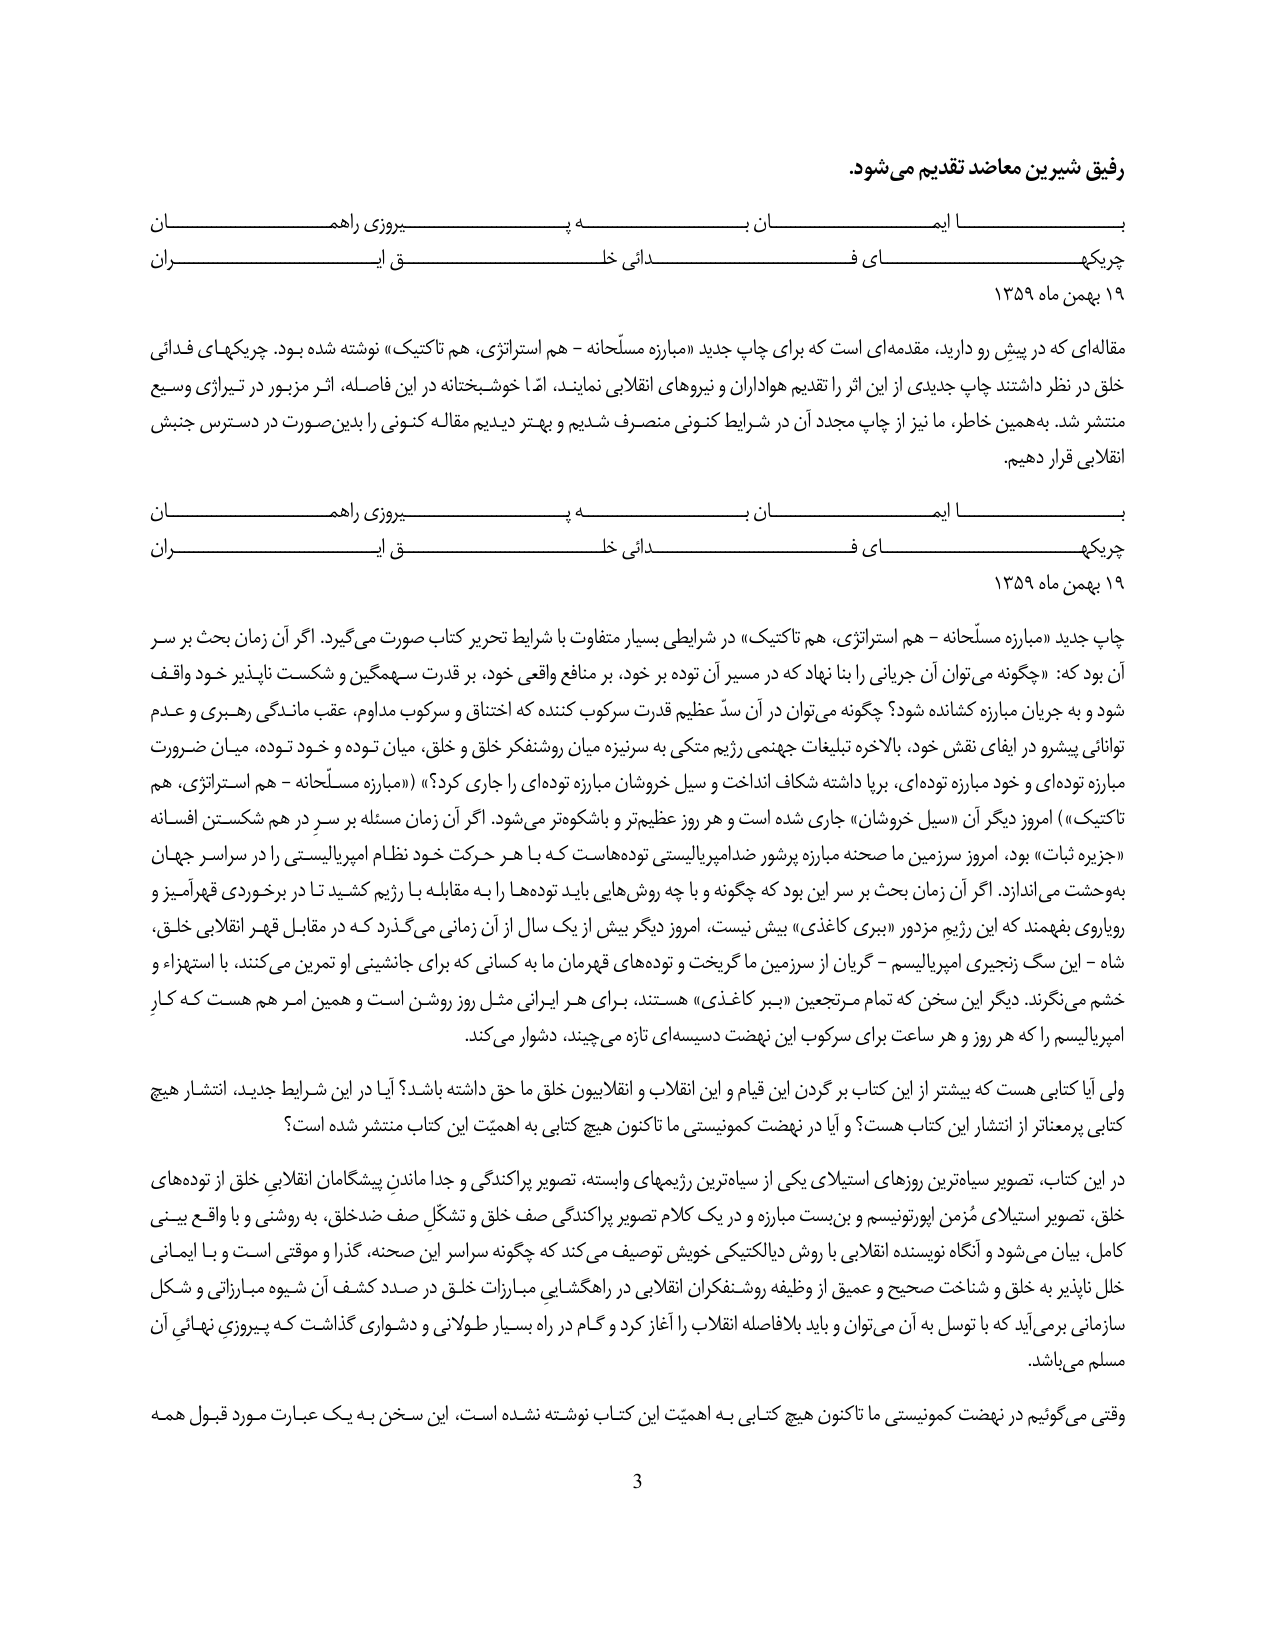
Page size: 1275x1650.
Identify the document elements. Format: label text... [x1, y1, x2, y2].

text با ایمان به پیروزی راهمان چریکهای فدائی خلق ایـران ۱۹ بهمن ماه ۱۳۵۹ [150, 204, 1125, 312]
text وقتی می‌گوئیم در نهضت کمونیستی ما تاکنون هیچ کتابی به اهمیّت این کتاب نوشته نشده است، این سخن به یک عبارت مورد قبول همه اپورتونیستها هم هست، چه آن اپورتونیستهای کهنه کار که انتشار این کتاب، خواب آرامشان را بر هم زد و از همان آغاز با ناله و نفرین همچون درماندگان‌ِ مفلوک به طعن و لعن مطالبش پرداختند و عاجزانه از جوانان خواستند که جوانی خود را در راه این سخنان به باد ندهند، چه آن اپورتونیستهای جدیدی که گمان می‌کنند تازه از یک بیماری، که گویا میکرب آن را این کتاب در نهضت انقلابی ما منتشر ساخته است، شفا یافته‌اند و هیچ فرصتی را از شکرگزاری این عافیت بازیافته از دست نمی‌دهند، چه آن اپورتونیستهائی که نظرات خود را شکل صحیح غلطهائی که در این کتاب آمده معرفی می‌کنند و بالاخره آن اپورتونیستهائی که برای چنگ انداختن بر میراث افتخار گذشتگان بدون ذرّه‌ای ایمان به راه گذشته مُحیلانه نظرات خود را «شکل تکامل یافته» نظراتِ این کتاب می‌دانند. بله، همه اینها هم، به یک عبارت، به اهمیّت بی‌نظیرِ این کتاب در نهضت کمونیستی میهن ما اعتراف می‌کنند. [150, 1396, 1125, 1432]
text چاپ جدید «مبارزه مسلّحانه - هم استراتژی، هم تاکتیک» در شرایطی بسیار متفاوت با شرایط تحریر کتاب صورت می‌گیرد. اگر آن زمان بحث بر سر آن بود که: «چگونه می‌توان آن جریانی را بنا نهاد که در مسیر آن توده بر خود، بر منافع واقعی خود، بر قدرت سهمگین و شکست ناپذیر خود واقف شود و به جریان مبارزه کشانده شود؟ چگونه می‌توان در آن سدّ عظیم قدرت سرکوب کننده که اختناق و سرکوب مداوم، عقب ماندگی رهبری و عدم توانائی پیشرو در ایفای نقش خود، بالاخره تبلیغات جهنمی رژیم متکی به سرنیزه میان روشنفکر خلق و خلق، میان توده و خود توده، میان ضرورت مبارزه توده‌ای و خود مبارزه توده‌ای، برپا داشته شکاف انداخت و سیل خروشان مبارزه توده‌ای را جاری کرد؟» («مبارزه مسلّحانه - هم استراتژی، هم تاکتیک») امروز دیگر آن «سیل خروشان» جاری شده است و هر روز عظیم‌تر و باشکوه‌تر می‌شود. اگر آن زمان مسئله بر سرِ در هم شکستن افسانه «جزیره ثبات» بود، امروز سرزمین ما صحنه مبارزه پرشور ضدامپریالیستی توده‌هاست که با هر حرکت خود نظام امپریالیستی را در سراسر جهان به‌وحشت می‌اندازد. اگر آن زمان بحث بر سر این بود که چگونه و با چه روش‌هایی باید توده‌ها را به مقابله با رژیم کشید تا در برخوردی قهرآمیز و رویاروی بفهمند که این رژیمِ مزدور «ببری کاغذی» بیش نیست، امروز دیگر بیش از یک سال از آن زمانی می‌گذرد که در مقابل قهر انقلابی خلق، شاه - این سگ زنجیری امپریالیسم - گریان از سرزمین ما گریخت و توده‌های قهرمان ما به کسانی که برای جانشینی او تمرین می‌کنند، با استهزاء و خشم می‌نگرند. دیگر این سخن که تمام مرتجعین «ببر کاغذی» هستند، برای هر ایرانی مثل روز روشن است و همین امر هم هست که کارِ امپریالیسم را که هر روز و هر ساعت برای سرکوب این نهضت دسیسه‌ای تازه می‌چیند، دشوار می‌کند. [150, 619, 1125, 1053]
text یازدهمین سالگرد رستاخیز سیاهکل (۱۳۴۹)، سرآغاز جنبش مسلّحانه خلق را گرامی می‌داریم! به خاطره چریک فدائی خلق رفیق شیرین معاضد تقدیم می‌شود. [150, 150, 1125, 186]
text ولی آیا کتابی هست که بیشتر از این کتاب بر گردن این قیام و این انقلاب و انقلابیون خلق ما حق داشته باشد؟ آیا در این شرایط جدید، انتشار هیچ کتابی پرمعناتر از انتشار این کتاب هست؟ و آیا در نهضت کمونیستی ما تاکنون هیچ کتابی به اهمیّت این کتاب منتشر شده است؟ [150, 1071, 1125, 1143]
text در این کتاب، تصویر سیاه‌ترین روزهای استیلای یکی از سیاه‌ترین رژیمهای وابسته، تصویر پراکندگی و جدا ماندن‌ِ پیشگامان انقلابی‌ِ خلق از توده‌های خلق، تصویر استیلای مُزمن اپورتونیسم و بن‌بست مبارزه و در یک کلام تصویر پراکندگی صف خلق و تشکّلِ صف ضدخلق، به روشنی و با واقع بینی کامل، بیان می‌شود و آنگاه نویسنده انقلابی با روش دیالکتیکی خویش توصیف می‌کند که چگونه سراسر این صحنه، گذرا و موقتی است و با ایمانی خلل ناپذیر به خلق و شناخت صحیح و عمیق از وظیفه روشنفکران انقلابی در راهگشایی‌ِ مبارزات خلق در صدد کشف آن شیوه مبارزاتی و شکل سازمانی برمی‌آید که با توسل به آن می‌توان و باید بلافاصله انقلاب را آغاز کرد و گام در راه بسیار طولانی و دشواری گذاشت که پیروز‌ی‌ِ نهائی‌ِ آن مسلم می‌باشد. [150, 1161, 1125, 1378]
text مقاله‌ای که در پیش‌‌‌‌‌ِ رو دارید، مقدمه‌ای است که برای چاپ جدید «مبارزه مسلّحانه - هم استراتژی، هم تاکتیک» نوشته شده بود. چریکهای فدائی خلق در نظر داشتند چاپ جدیدی از این اثر را تقدیم هواداران و نیروهای انقلابی نمایند، امّا خوشبختانه در این فاصله، اثر مزبور در تیراژی وسیع منتشر شد. به‌همین خاطر، ما نیز از چاپ مجدد آن در شرایط کنونی منصرف شدیم و بهتر دیدیم مقاله کنونی را بدین‌صورت در دسترس جنبش انقلابی قرار دهیم. [150, 330, 1125, 475]
text با ایمان به پیروزی راهمان چریکهای فدائی خلق ایـران ۱۹ بهمن ماه ۱۳۵۹ [150, 493, 1125, 601]
